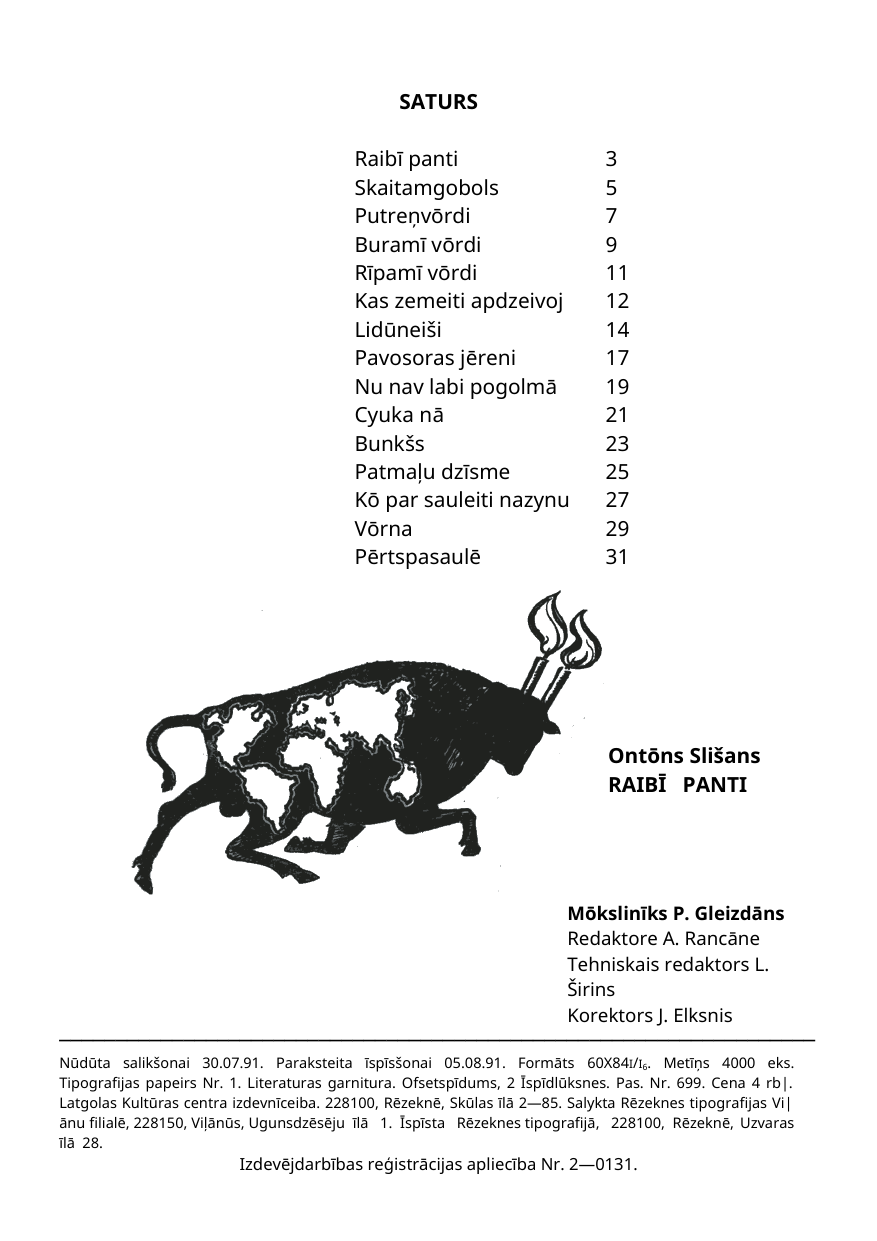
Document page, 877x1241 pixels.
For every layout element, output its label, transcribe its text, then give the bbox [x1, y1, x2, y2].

text Pērtspasaulē 31 [354, 542, 818, 571]
text Nu nav labi pogolmā 19 [354, 372, 818, 400]
text ─────────────────────────────────────────────────────────────────── [59, 1027, 818, 1053]
text Tehniskais redaktors L. Širins [567, 951, 818, 1002]
text Redaktore A. Rancāne [567, 925, 818, 951]
text Kō par sauleiti nazynu 27 [354, 486, 818, 514]
text Mōkslinīks P. Gleizdāns [567, 827, 818, 925]
text Lidūneiši 14 [354, 315, 818, 343]
text [59, 770, 121, 798]
text Cyuka nā 21 [354, 400, 818, 429]
text Putreņvōrdi 7 [354, 201, 818, 230]
text Patmaļu dzīsme 25 [354, 457, 818, 486]
text Rīpamī vōrdi 11 [354, 258, 818, 287]
text Pavosoras jēreni 17 [354, 343, 818, 372]
text Izdevējdarbības reģistrācijas apliecība Nr. 2—0131. [59, 1152, 818, 1175]
text Kas zemeiti apdzeivoj 12 [354, 287, 818, 315]
text [59, 742, 121, 770]
text SATURS [59, 87, 818, 116]
text RAIBĪ PANTI [608, 770, 818, 798]
text Buramī vōrdi 9 [354, 230, 818, 258]
text Nūdūta salikšonai 30.07.91. Paraksteita īspīsšonai 05.08.91. Formāts 60X84i/i6. Metīņs 4000 eks. Tipografijas papeirs Nr. 1. Literaturas garnitura. Ofsetspīdums, 2 Īspīdlūksnes. Pas. Nr. 699. Cena 4 rb|. Latgolas Kultūras centra izdevnīceiba. 228100, Rēzeknē, Skūlas īlā 2—85. Salykta Rēzeknes tipografijas Vi|ānu filialē, 228150, Viļānūs, Ugunsdzēsēju īlā 1. Īspīsta Rēzeknes tipografijā, 228100, Rēzeknē, Uzvaras īlā 28. [59, 1053, 794, 1152]
text Raibī panti 3 [354, 144, 818, 173]
text Bunkšs 23 [354, 429, 818, 457]
picture [121, 586, 608, 900]
text Korektors J. Elksnis [567, 1002, 818, 1027]
text Skaitamgobols 5 [354, 173, 818, 201]
text Vōrna 29 [354, 514, 818, 542]
text Ontōns Slišans [608, 742, 818, 770]
